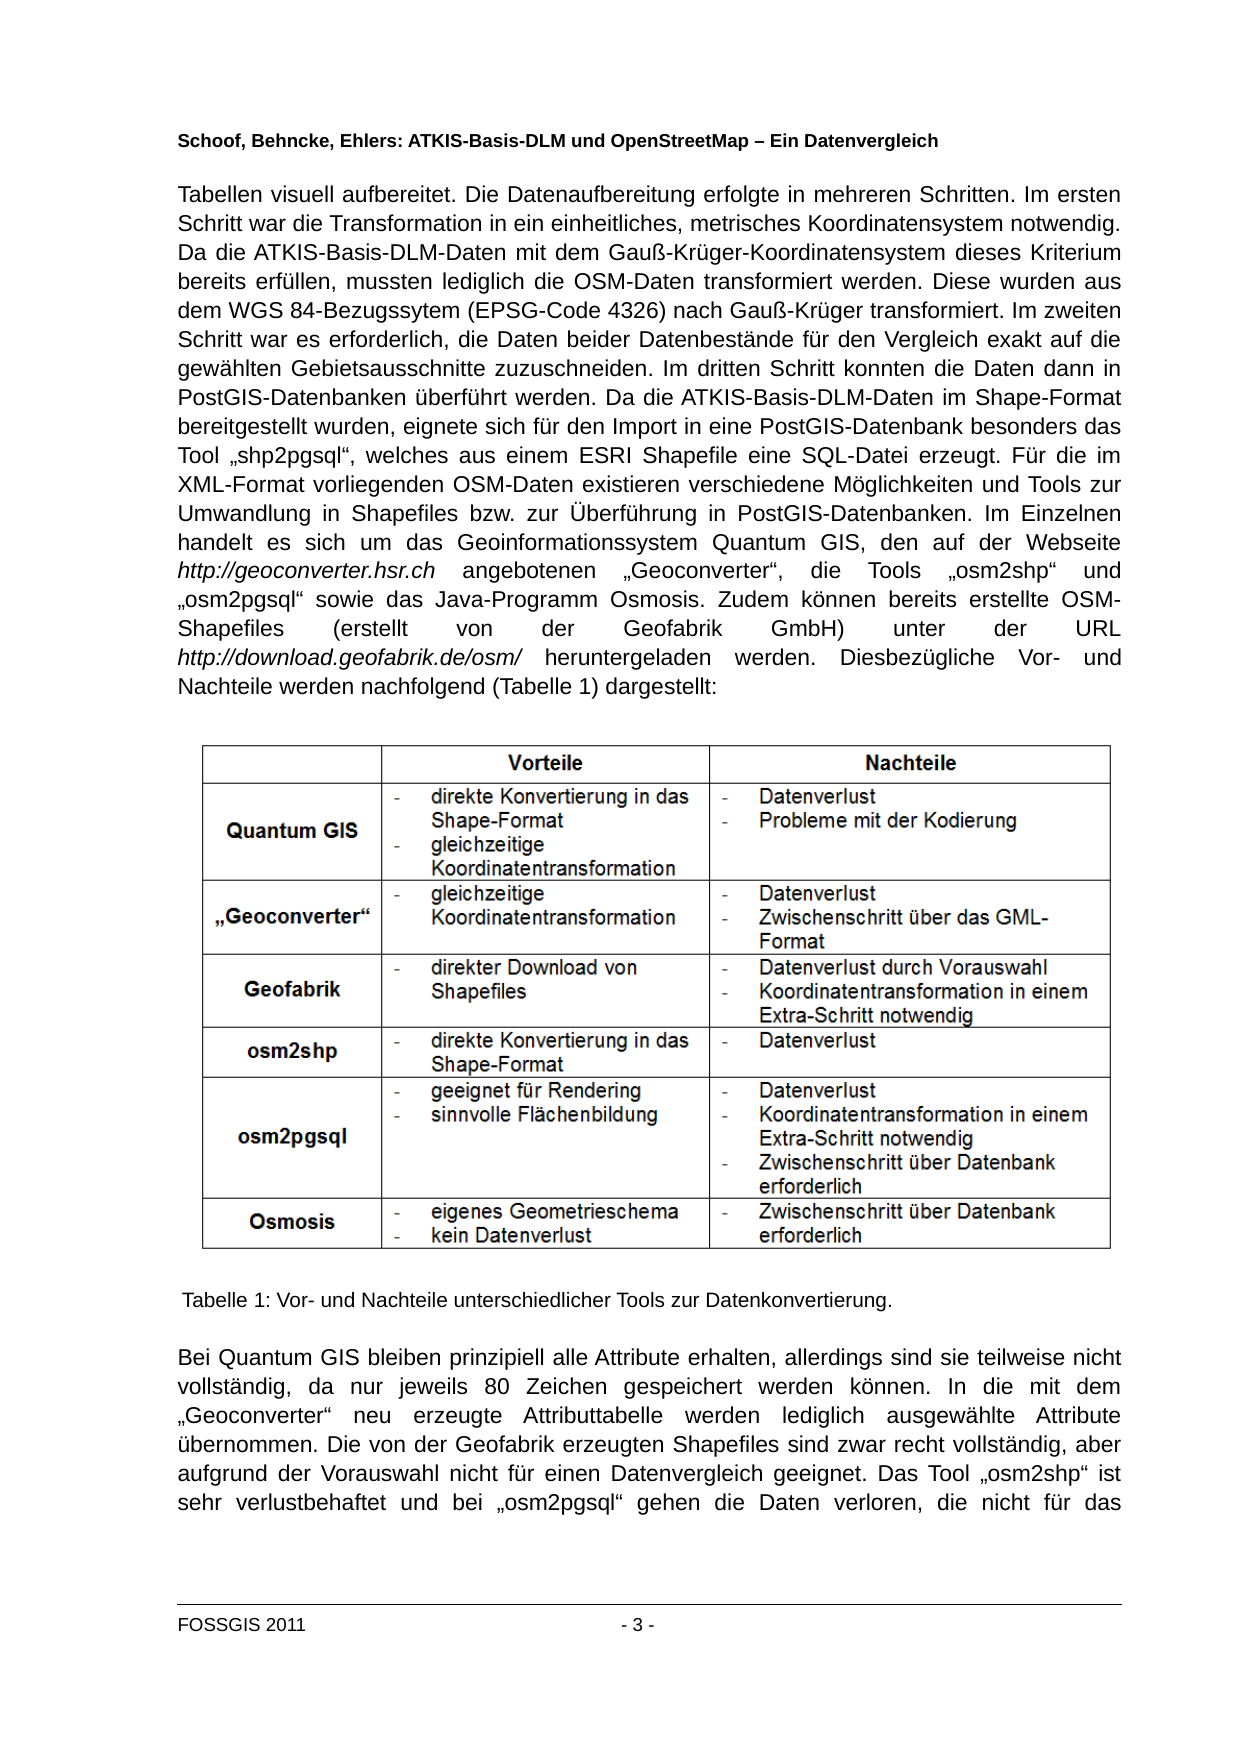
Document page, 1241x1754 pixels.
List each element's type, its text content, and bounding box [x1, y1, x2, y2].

text Bei Quantum GIS bleiben prinzipiell alle Attribute erhalten, allerdings sind sie teilweise nicht vollständig, da nur jeweils 80 Zeichen gespeichert werden können. In die mit dem „Geoconverter“ neu erzeugte Attributtabelle werden lediglich ausgewählte Attribute übernommen. Die von der Geofabrik erzeugten Shapefiles sind zwar recht vollständig, aber aufgrund der Vorauswahl nicht für einen Datenvergleich geeignet. Das Tool „osm2shp“ ist sehr verlustbehaftet und bei „osm2pgsql“ gehen die Daten verloren, die nicht für das [177, 1344, 1122, 1515]
picture [198, 740, 1115, 1254]
text Tabellen visuell aufbereitet. Die Datenaufbereitung erfolgte in mehreren Schritten. Im ersten Schritt war die Transformation in ein einheitliches, metrisches Koordinatensystem notwendig. Da die ATKIS-Basis-DLM-Daten mit dem Gauß-Krüger-Koordinatensystem dieses Kriterium bereits erfüllen, mussten lediglich die OSM-Daten transformiert werden. Diese wurden aus dem WGS 84-Bezugssytem (EPSG-Code 4326) nach Gauß-Krüger transformiert. Im zweiten Schritt war es erforderlich, die Daten beider Datenbestände für den Vergleich exakt auf die gewählten Gebietsausschnitte zuzuschneiden. Im dritten Schritt konnten die Daten dann in PostGIS-Datenbanken überführt werden. Da die ATKIS-Basis-DLM-Daten im Shape-Format bereitgestellt wurden, eignete sich für den Import in eine PostGIS-Datenbank besonders das Tool „shp2pgsql“, welches aus einem ESRI Shapefile eine SQL-Datei erzeugt. Für die im XML-Format vorliegenden OSM-Daten existieren verschiedene Möglichkeiten und Tools zur Umwandlung in Shapefiles bzw. zur Überführung in PostGIS-Datenbanken. Im Einzelnen handelt es sich um das Geoinformationssystem Quantum GIS, den auf der Webseite http://geoconverter.hsr.ch angebotenen „Geoconverter“, die Tools „osm2shp“ und „osm2pgsql“ sowie das Java-Programm Osmosis. Zudem können bereits erstellte OSM- Shapefiles (erstellt von der Geofabrik GmbH) unter der URL http://download.geofabrik.de/osm/ heruntergeladen werden. Diesbezügliche Vor- und Nachteile werden nachfolgend (Tabelle 1) dargestellt: [177, 181, 1122, 699]
text Tabelle 1: Vor- und Nachteile unterschiedlicher Tools zur Datenkonvertierung. [182, 1288, 1128, 1312]
